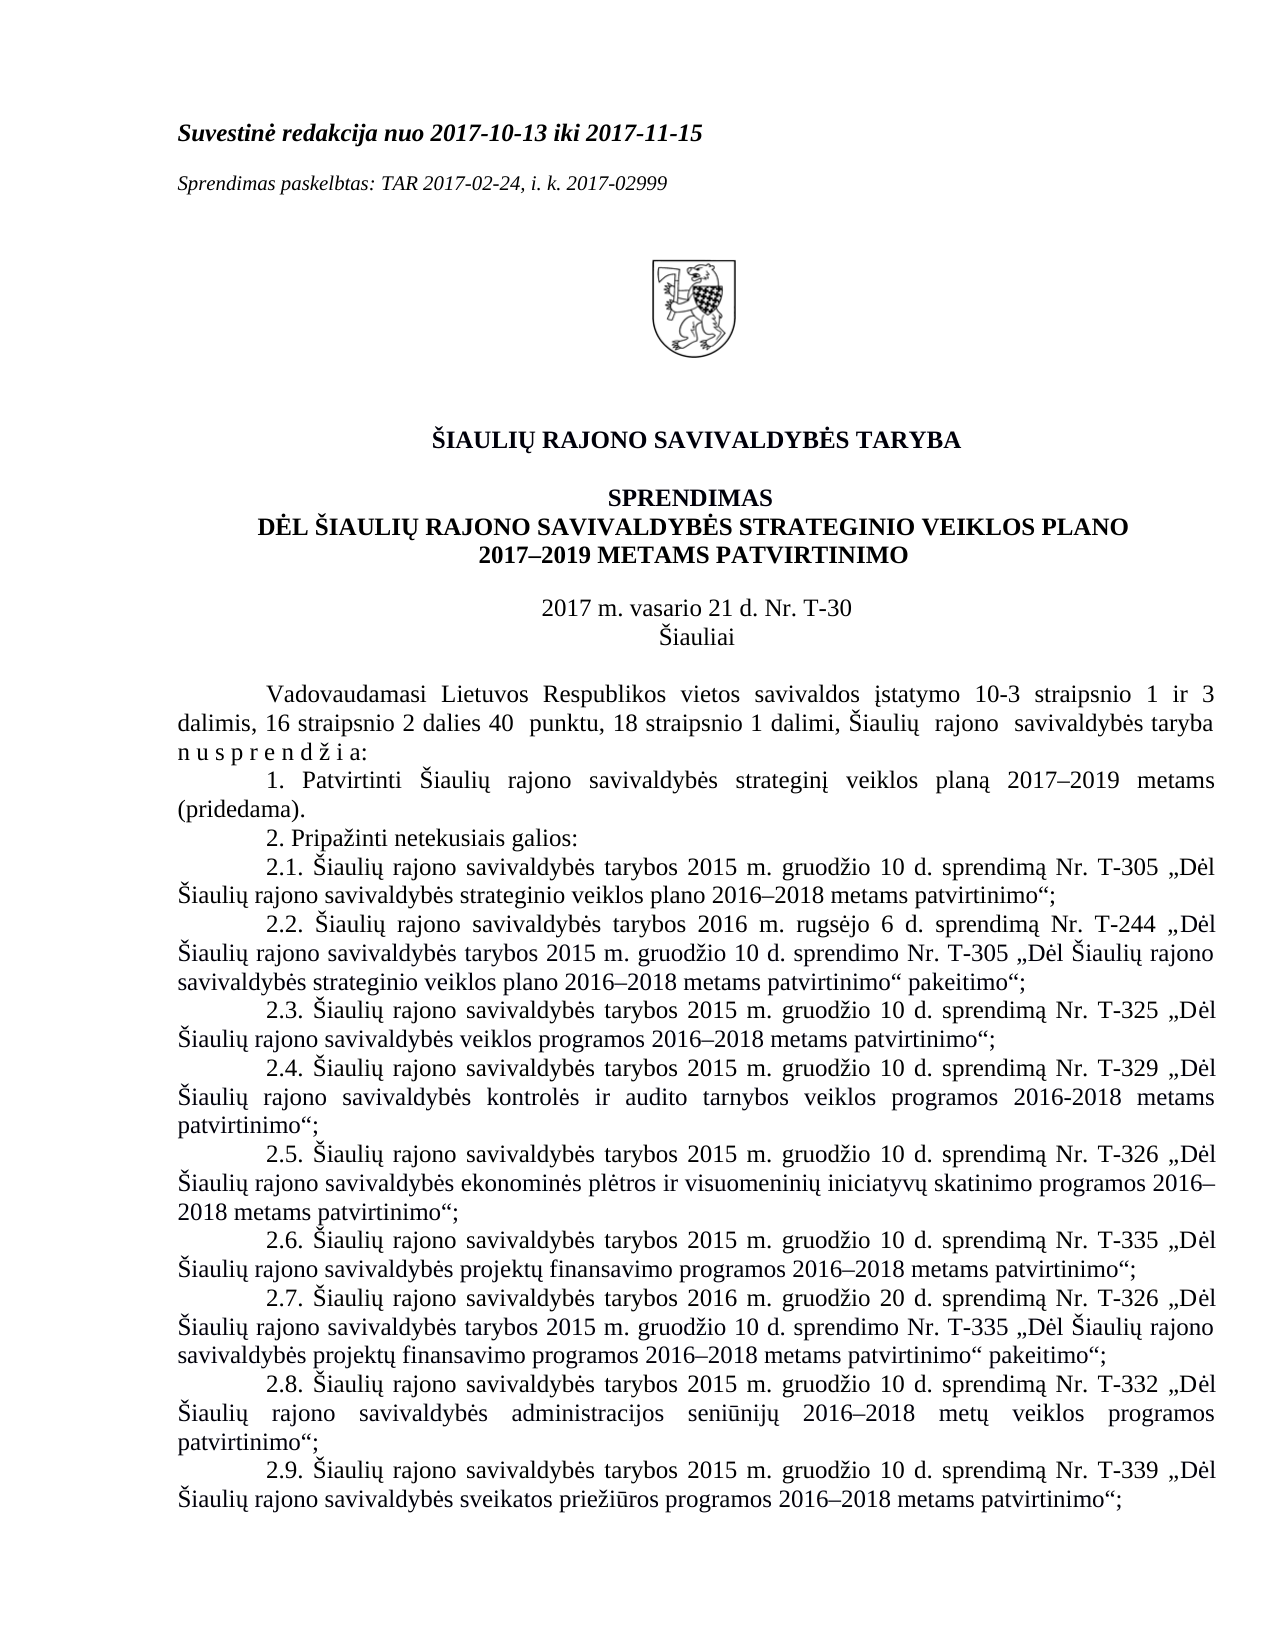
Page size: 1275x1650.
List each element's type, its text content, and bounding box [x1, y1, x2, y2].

text 2.5. Šiaulių rajono savivaldybės tarybos 2015 m. gruodžio 10 d. sprendimą Nr. T-326 „Dėl Šiaulių rajono savivaldybės ekonominės plėtros ir visuomeninių iniciatyvų skatinimo programos 2016–2018 metams patvirtinimo“; [177, 1139, 1216, 1226]
text 2.8. Šiaulių rajono savivaldybės tarybos 2015 m. gruodžio 10 d. sprendimą Nr. T-332 „Dėl Šiaulių rajono savivaldybės administracijos seniūnijų 2016–2018 metų veiklos programos patvirtinimo“; [177, 1369, 1216, 1456]
text Suvestinė redakcija nuo 2017-10-13 iki 2017-11-15 [177, 118, 1216, 147]
text DĖL ŠIAULIŲ RAJONO SAVIVALDYBĖS STRATEGINIO VEIKLOS PLANO [177, 512, 1216, 540]
text 2.6. Šiaulių rajono savivaldybės tarybos 2015 m. gruodžio 10 d. sprendimą Nr. T-335 „Dėl Šiaulių rajono savivaldybės projektų finansavimo programos 2016–2018 metams patvirtinimo“; [177, 1226, 1216, 1283]
text 2.9. Šiaulių rajono savivaldybės tarybos 2015 m. gruodžio 10 d. sprendimą Nr. T-339 „Dėl Šiaulių rajono savivaldybės sveikatos priežiūros programos 2016–2018 metams patvirtinimo“; [177, 1456, 1216, 1513]
text 2. Pripažinti netekusiais galios: [177, 823, 1216, 852]
text Sprendimas paskelbtas: TAR 2017-02-24, i. k. 2017-02999 [177, 171, 1216, 195]
text 2.2. Šiaulių rajono savivaldybės tarybos 2016 m. rugsėjo 6 d. sprendimą Nr. T-244 „Dėl Šiaulių rajono savivaldybės tarybos 2015 m. gruodžio 10 d. sprendimo Nr. T-305 „Dėl Šiaulių rajono savivaldybės strateginio veiklos plano 2016–2018 metams patvirtinimo“ pakeitimo“; [177, 909, 1216, 996]
text ŠIAULIŲ RAJONO SAVIVALDYBĖS TARYBA [177, 425, 1216, 454]
text 2.1. Šiaulių rajono savivaldybės tarybos 2015 m. gruodžio 10 d. sprendimą Nr. T-305 „Dėl Šiaulių rajono savivaldybės strateginio veiklos plano 2016–2018 metams patvirtinimo“; [177, 852, 1216, 909]
text 1. Patvirtinti Šiaulių rajono savivaldybės strateginį veiklos planą 2017–2019 metams (pridedama). [177, 766, 1216, 823]
text Vadovaudamasi Lietuvos Respublikos vietos savivaldos įstatymo 10-3 straipsnio 1 ir 3 dalimis, 16 straipsnio 2 dalies 40 punktu, 18 straipsnio 1 dalimi, Šiaulių rajono savivaldybės taryba n u s p r e n d ž i a: [177, 679, 1216, 766]
text 2017 m. vasario 21 d. Nr. T-30 [177, 593, 1216, 622]
text Šiauliai [177, 622, 1216, 651]
text 2.7. Šiaulių rajono savivaldybės tarybos 2016 m. gruodžio 20 d. sprendimą Nr. T-326 „Dėl Šiaulių rajono savivaldybės tarybos 2015 m. gruodžio 10 d. sprendimo Nr. T-335 „Dėl Šiaulių rajono savivaldybės projektų finansavimo programos 2016–2018 metams patvirtinimo“ pakeitimo“; [177, 1283, 1216, 1369]
text 2.4. Šiaulių rajono savivaldybės tarybos 2015 m. gruodžio 10 d. sprendimą Nr. T-329 „Dėl Šiaulių rajono savivaldybės kontrolės ir audito tarnybos veiklos programos 2016-2018 metams patvirtinimo“; [177, 1053, 1216, 1139]
text SPRENDIMAS [177, 483, 1216, 512]
text 2.3. Šiaulių rajono savivaldybės tarybos 2015 m. gruodžio 10 d. sprendimą Nr. T-325 „Dėl Šiaulių rajono savivaldybės veiklos programos 2016–2018 metams patvirtinimo“; [177, 996, 1216, 1053]
text 2017–2019 METAMS PATVIRTINIMO [177, 540, 1216, 569]
